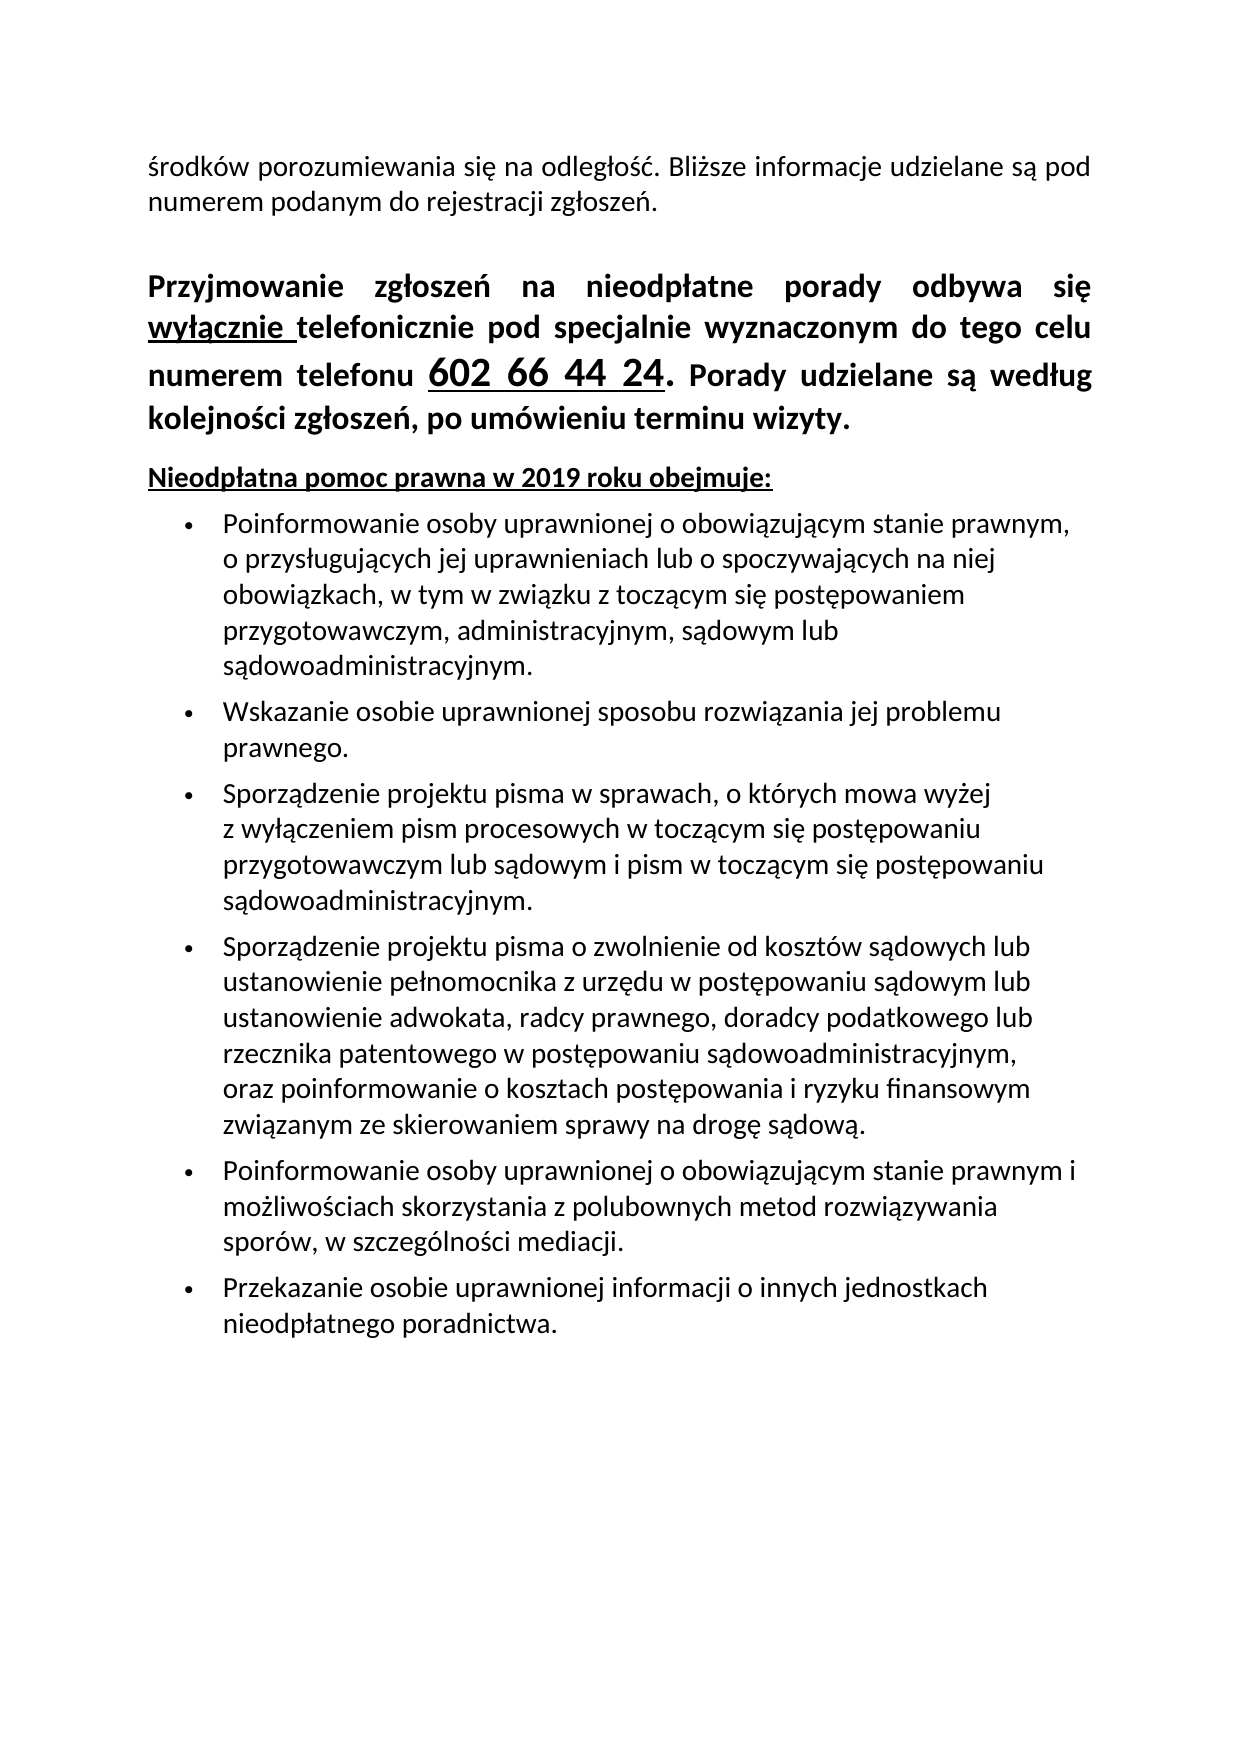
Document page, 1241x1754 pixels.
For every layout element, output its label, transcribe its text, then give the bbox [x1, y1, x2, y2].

list Poinformowanie osoby uprawnionej o obowiązującym stanie prawnym, o przysługujących jej uprawnieniach lub o spoczywających na niej obowiązkach, w tym w związku z toczącym się postępowaniem przygotowawczym, administracyjnym, sądowym lub sądowoadministracyjnym. [185, 505, 1093, 683]
list Przekazanie osobie uprawnionej informacji o innych jednostkach nieodpłatnego poradnictwa. [185, 1269, 1093, 1341]
list Sporządzenie projektu pisma w sprawach, o których mowa wyżej z wyłączeniem pism procesowych w toczącym się postępowaniu przygotowawczym lub sądowym i pism w toczącym się postępowaniu sądowoadministracyjnym. [185, 775, 1093, 917]
list Sporządzenie projektu pisma o zwolnienie od kosztów sądowych lub ustanowienie pełnomocnika z urzędu w postępowaniu sądowym lub ustanowienie adwokata, radcy prawnego, doradcy podatkowego lub rzecznika patentowego w postępowaniu sądowoadministracyjnym, oraz poinformowanie o kosztach postępowania i ryzyku finansowym związanym ze skierowaniem sprawy na drogę sądową. [185, 928, 1093, 1142]
text Nieodpłatna pomoc prawna w 2019 roku obejmuje: [148, 459, 1093, 494]
list Wskazanie osobie uprawnionej sposobu rozwiązania jej problemu prawnego. [185, 693, 1093, 764]
list Poinformowanie osoby uprawnionej o obowiązującym stanie prawnym i możliwościach skorzystania z polubownych metod rozwiązywania sporów, w szczególności mediacji. [185, 1152, 1093, 1259]
text środków porozumiewania się na odległość. Bliższe informacje udzielane są pod numerem podanym do rejestracji zgłoszeń. [148, 148, 1093, 219]
text Przyjmowanie zgłoszeń na nieodpłatne porady odbywa się wyłącznie telefonicznie pod specjalnie wyznaczonym do tego celu numerem telefonu 602 66 44 24. Porady udzielane są według kolejności zgłoszeń, po umówieniu terminu wizyty. [148, 265, 1093, 438]
